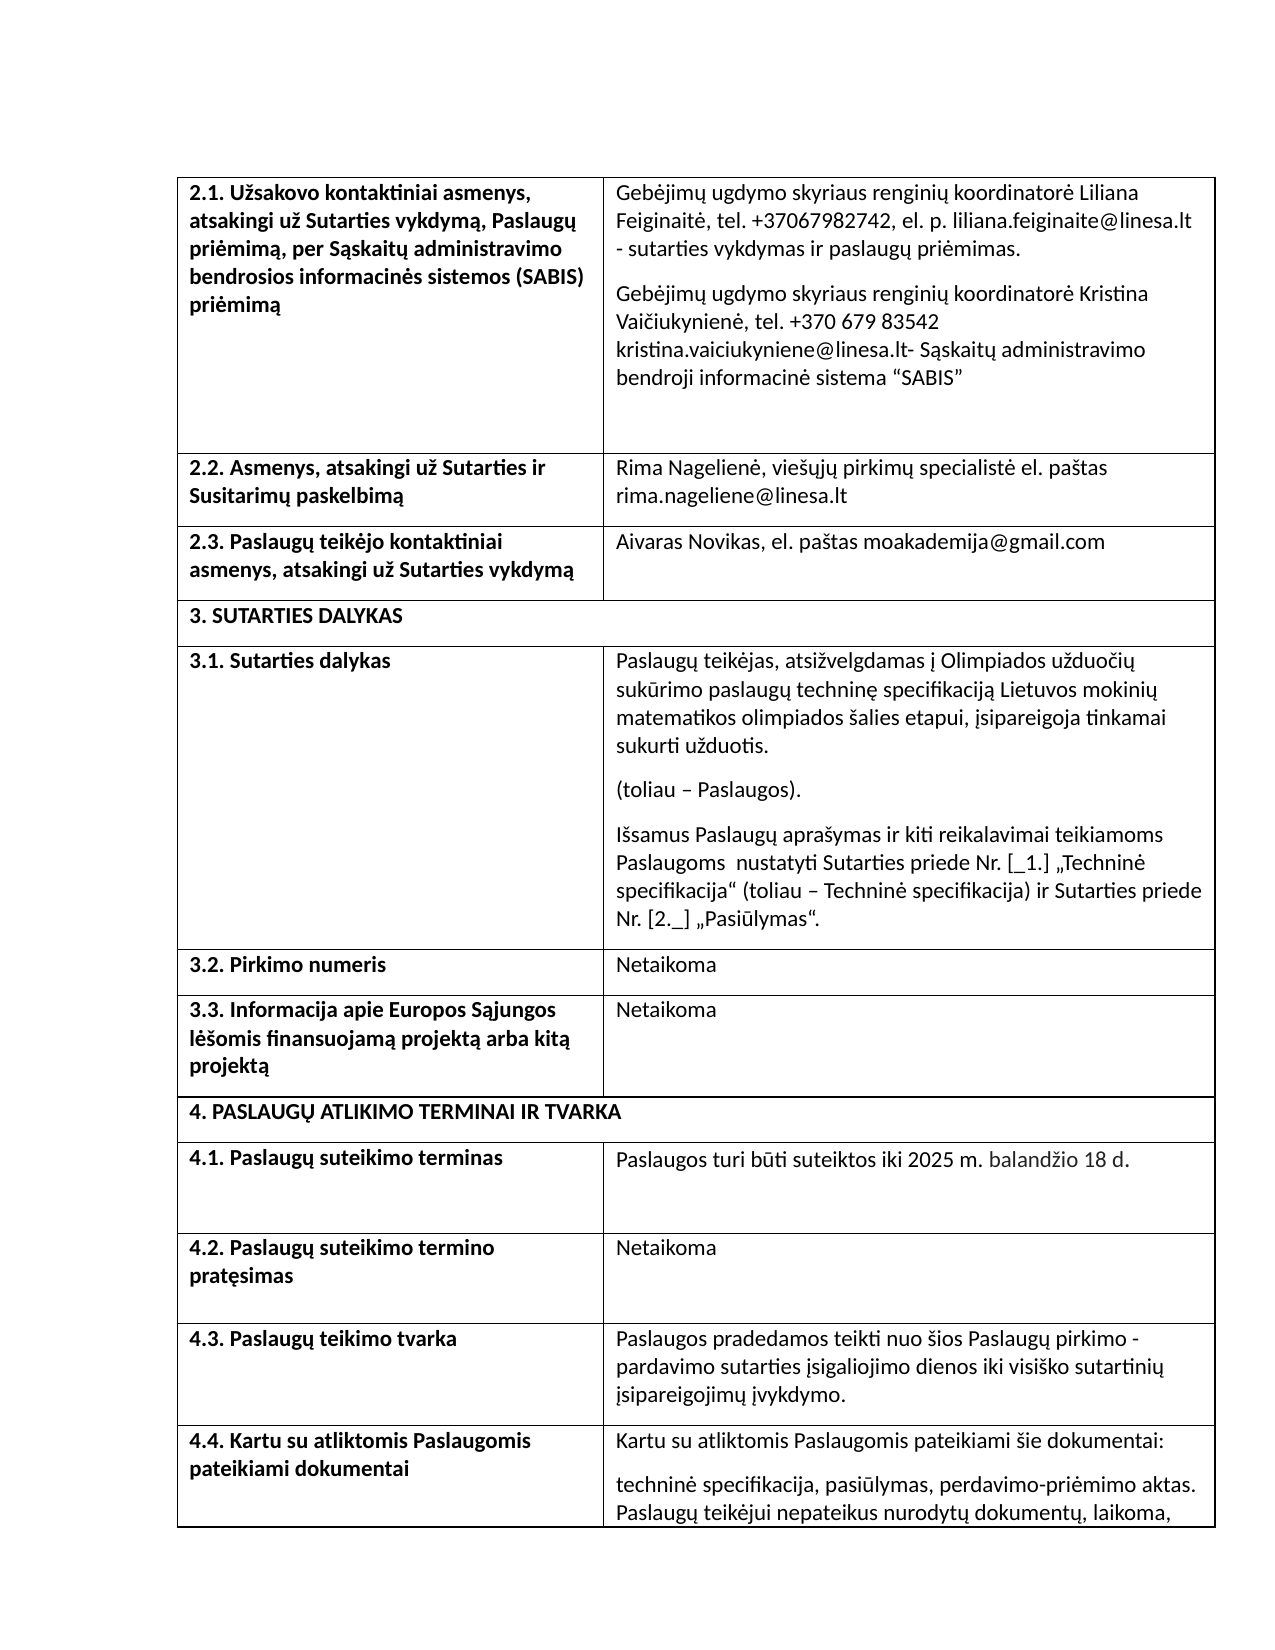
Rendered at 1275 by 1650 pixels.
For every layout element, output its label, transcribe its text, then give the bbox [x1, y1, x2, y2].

table_cell Netaikoma [604, 950, 1214, 994]
table_cell 2.1. Užsakovo kontaktiniai asmenys, atsakingi už Sutarties vykdymą, Paslaugų priėmimą, per Sąskaitų administravimo bendrosios informacinės sistemos (SABIS) priėmimą [178, 178, 603, 452]
table_cell 4. PASLAUGŲ ATLIKIMO TERMINAI IR TVARKA [178, 1098, 1214, 1142]
table_cell Gebėjimų ugdymo skyriaus renginių koordinatorė Liliana Feiginaitė, tel. +37067982742, el. p. liliana.feiginaite@linesa.lt - sutarties vykdymas ir paslaugų priėmimas. Gebėjimų ugdymo skyriaus renginių koordinatorė Kristina Vaičiukynienė, tel. +370 679 83542 kristina.vaiciukyniene@linesa.lt- Sąskaitų administravimo bendroji informacinė sistema “SABIS” [604, 178, 1214, 452]
table_cell 3. SUTARTIES DALYKAS [178, 601, 1214, 646]
table_cell 3.2. Pirkimo numeris [178, 950, 603, 994]
table_cell Paslaugos turi būti suteiktos iki 2025 m. balandžio 18 d. [604, 1143, 1214, 1232]
table_cell Paslaugos pradedamos teikti nuo šios Paslaugų pirkimo - pardavimo sutarties įsigaliojimo dienos iki visiško sutartinių įsipareigojimų įvykdymo. [604, 1324, 1214, 1425]
table_cell 4.4. Kartu su atliktomis Paslaugomis pateikiami dokumentai [178, 1426, 603, 1526]
table_cell 3.3. Informacija apie Europos Sąjungos lėšomis finansuojamą projektą arba kitą projektą [178, 996, 603, 1096]
table_cell Aivaras Novikas, el. paštas moakademija@gmail.com [604, 527, 1214, 600]
table_cell 4.2. Paslaugų suteikimo termino pratęsimas [178, 1234, 603, 1323]
table_cell 2.2. Asmenys, atsakingi už Sutarties ir Susitarimų paskelbimą [178, 454, 603, 526]
table_cell 4.3. Paslaugų teikimo tvarka [178, 1324, 603, 1425]
table_cell 3.1. Sutarties dalykas [178, 647, 603, 949]
table_cell 4.1. Paslaugų suteikimo terminas [178, 1143, 603, 1232]
table_cell Paslaugų teikėjas, atsižvelgdamas į Olimpiados užduočių sukūrimo paslaugų techninę specifikaciją Lietuvos mokinių matematikos olimpiados šalies etapui, įsipareigoja tinkamai sukurti užduotis. (toliau – Paslaugos). Išsamus Paslaugų aprašymas ir kiti reikalavimai teikiamoms Paslaugoms nustatyti Sutarties priede Nr. [_1.] „Techninė specifikacija“ (toliau – Techninė specifikacija) ir Sutarties priede Nr. [2._] „Pasiūlymas“. [604, 647, 1214, 949]
table_cell Netaikoma [604, 996, 1214, 1096]
table_cell Netaikoma [604, 1234, 1214, 1323]
table_cell Rima Nagelienė, viešųjų pirkimų specialistė el. paštas rima.nageliene@linesa.lt [604, 454, 1214, 526]
table_cell Kartu su atliktomis Paslaugomis pateikiami šie dokumentai: techninė specifikacija, pasiūlymas, perdavimo-priėmimo aktas. Paslaugų teikėjui nepateikus nurodytų dokumentų, laikoma, [604, 1426, 1214, 1526]
table_cell 2.3. Paslaugų teikėjo kontaktiniai asmenys, atsakingi už Sutarties vykdymą [178, 527, 603, 600]
